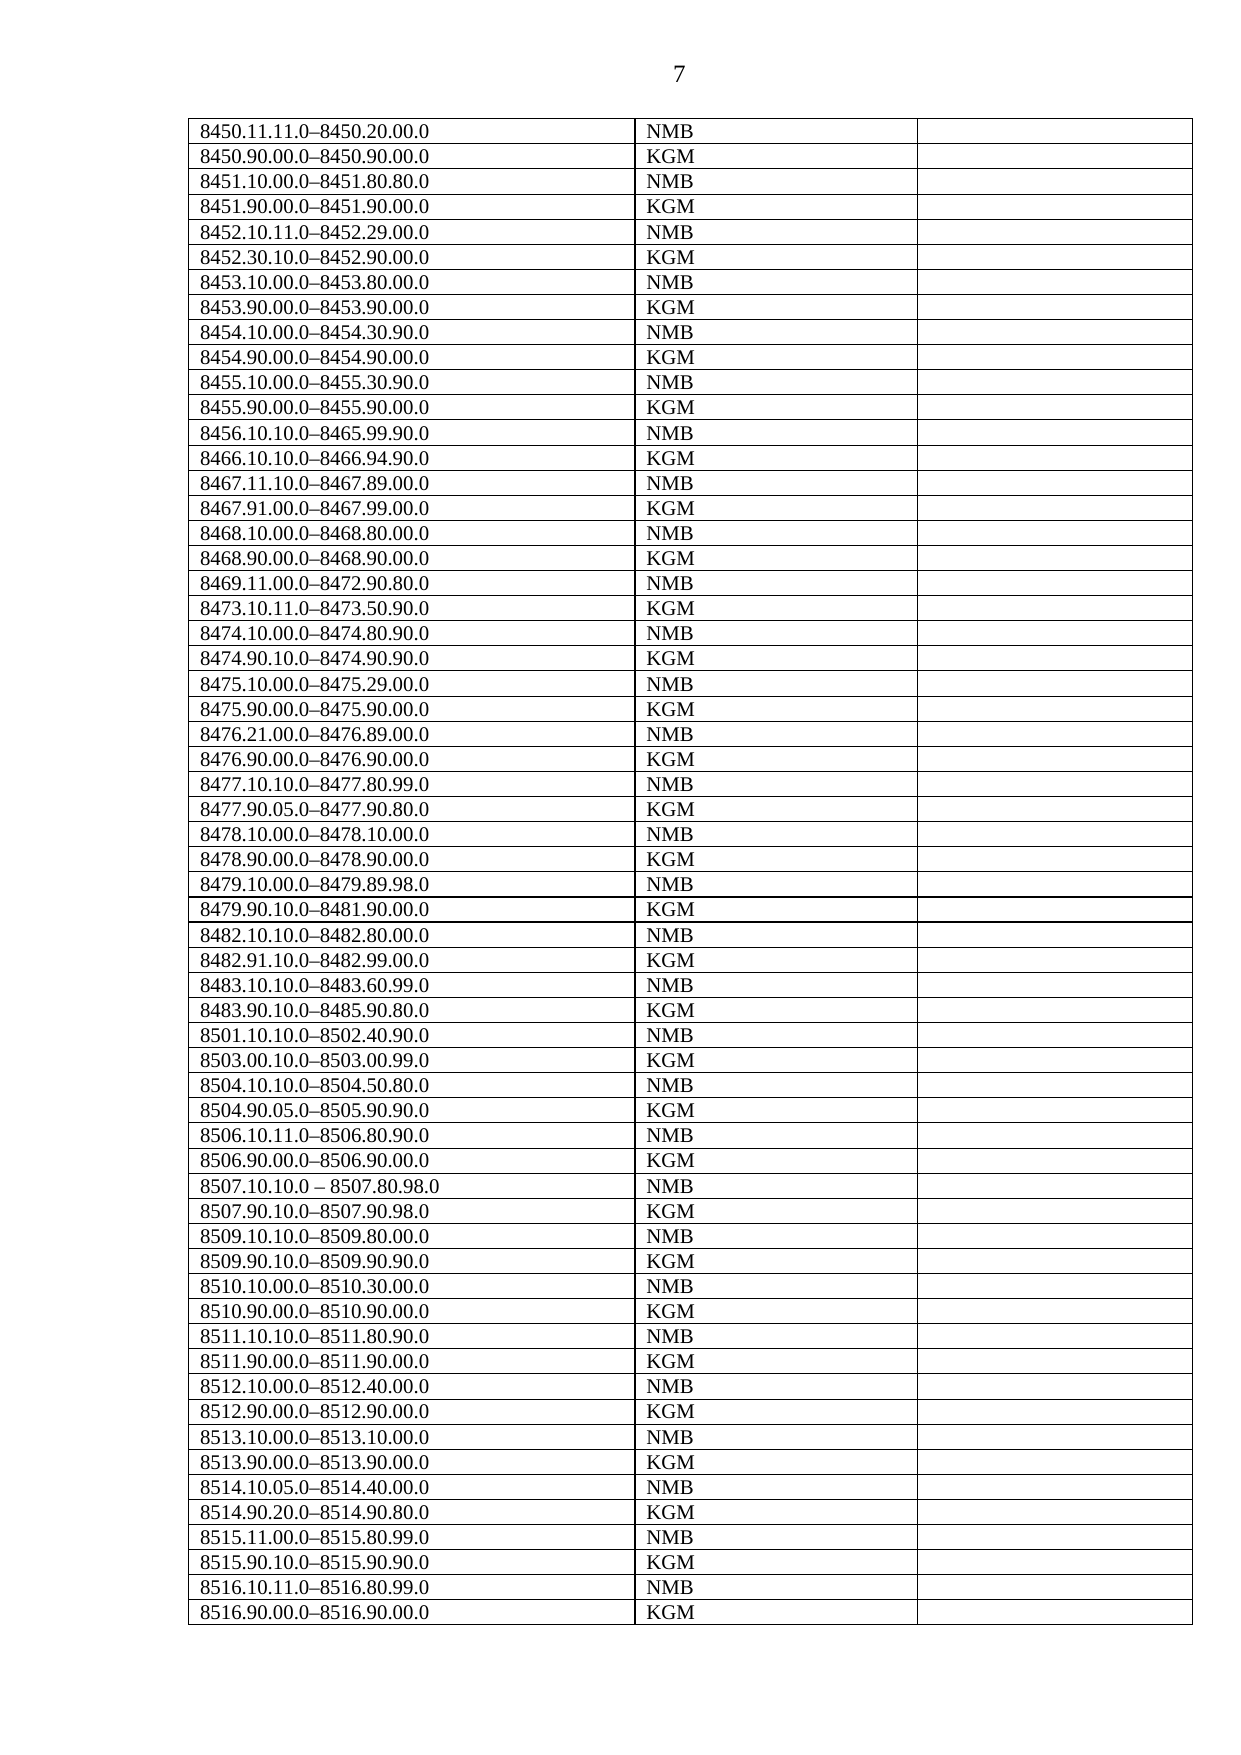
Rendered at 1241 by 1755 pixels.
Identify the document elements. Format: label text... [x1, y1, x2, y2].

table_cell 8474.10.00.0–8474.80.90.0 [189, 621, 634, 645]
table_cell NMB [636, 671, 917, 696]
table_cell KGM [636, 1349, 917, 1373]
table_cell KGM [636, 1550, 917, 1574]
table_cell [918, 345, 1192, 369]
table_cell 8456.10.10.0–8465.99.90.0 [189, 420, 634, 444]
table_cell 8453.10.00.0–8453.80.00.0 [189, 270, 634, 294]
table_cell [918, 1349, 1192, 1373]
table_cell [918, 1374, 1192, 1398]
table_cell [918, 144, 1192, 168]
table_cell NMB [636, 370, 917, 394]
table_cell 8512.10.00.0–8512.40.00.0 [189, 1374, 634, 1398]
table_cell [918, 395, 1192, 419]
table_cell [918, 596, 1192, 620]
table_cell 8507.90.10.0–8507.90.98.0 [189, 1199, 634, 1223]
table_cell [918, 621, 1192, 645]
table_cell NMB [636, 722, 917, 746]
table_cell [918, 1123, 1192, 1147]
table_cell [918, 420, 1192, 444]
table_cell NMB [636, 822, 917, 846]
table_cell 8515.11.00.0–8515.80.99.0 [189, 1525, 634, 1549]
table_cell 8468.10.00.0–8468.80.00.0 [189, 521, 634, 545]
table_cell KGM [636, 948, 917, 972]
table_cell 8510.90.00.0–8510.90.00.0 [189, 1299, 634, 1323]
table_cell [918, 496, 1192, 520]
table_cell [918, 1249, 1192, 1273]
table_cell 8476.90.00.0–8476.90.00.0 [189, 747, 634, 771]
table_cell 8479.10.00.0–8479.89.98.0 [189, 872, 634, 896]
table_cell KGM [636, 1199, 917, 1223]
table_cell KGM [636, 546, 917, 570]
table_cell [918, 1600, 1192, 1624]
table_cell NMB [636, 320, 917, 344]
table_cell [918, 1274, 1192, 1298]
table_cell [918, 1023, 1192, 1047]
table_cell NMB [636, 169, 917, 193]
table_cell 8514.10.05.0–8514.40.00.0 [189, 1475, 634, 1499]
table_cell NMB [636, 1475, 917, 1499]
table_cell NMB [636, 1425, 917, 1449]
table_cell 8474.90.10.0–8474.90.90.0 [189, 646, 634, 670]
table_cell KGM [636, 1249, 917, 1273]
table_cell [918, 119, 1192, 143]
table_cell NMB [636, 1525, 917, 1549]
table_cell 8483.10.10.0–8483.60.99.0 [189, 973, 634, 997]
table_cell [918, 948, 1192, 972]
table_cell KGM [636, 847, 917, 871]
table_cell 8469.11.00.0–8472.90.80.0 [189, 571, 634, 595]
table_cell 8466.10.10.0–8466.94.90.0 [189, 446, 634, 469]
table_cell 8511.10.10.0–8511.80.90.0 [189, 1324, 634, 1348]
table_cell 8478.10.00.0–8478.10.00.0 [189, 822, 634, 846]
table_cell [918, 1199, 1192, 1223]
table_cell 8477.90.05.0–8477.90.80.0 [189, 797, 634, 821]
table_cell [918, 1224, 1192, 1248]
table_cell NMB [636, 1174, 917, 1198]
table_cell 8512.90.00.0–8512.90.00.0 [189, 1400, 634, 1423]
table_cell 8475.10.00.0–8475.29.00.0 [189, 671, 634, 696]
table_cell KGM [636, 646, 917, 670]
table_cell KGM [636, 496, 917, 520]
table_cell [918, 772, 1192, 796]
table_cell NMB [636, 1324, 917, 1348]
table_cell KGM [636, 195, 917, 218]
table_cell 8504.90.05.0–8505.90.90.0 [189, 1098, 634, 1122]
table_cell NMB [636, 471, 917, 495]
table_cell KGM [636, 144, 917, 168]
table_cell KGM [636, 395, 917, 419]
table_cell [918, 923, 1192, 947]
table_cell [918, 1500, 1192, 1524]
table_cell 8455.10.00.0–8455.30.90.0 [189, 370, 634, 394]
table_cell 8503.00.10.0–8503.00.99.0 [189, 1048, 634, 1072]
table_cell 8511.90.00.0–8511.90.00.0 [189, 1349, 634, 1373]
table_cell 8478.90.00.0–8478.90.00.0 [189, 847, 634, 871]
table_cell 8451.10.00.0–8451.80.80.0 [189, 169, 634, 193]
table_cell 8477.10.10.0–8477.80.99.0 [189, 772, 634, 796]
table_cell [918, 446, 1192, 469]
table_cell NMB [636, 1575, 917, 1599]
table_cell NMB [636, 521, 917, 545]
table_cell KGM [636, 697, 917, 721]
table_cell [918, 1400, 1192, 1423]
table_cell 8516.90.00.0–8516.90.00.0 [189, 1600, 634, 1624]
table_cell NMB [636, 1224, 917, 1248]
table_cell [918, 169, 1192, 193]
table_cell NMB [636, 923, 917, 947]
table_cell [918, 1450, 1192, 1474]
table_cell [918, 471, 1192, 495]
table_cell [918, 1073, 1192, 1097]
table_cell 8450.11.11.0–8450.20.00.0 [189, 119, 634, 143]
table_cell 8501.10.10.0–8502.40.90.0 [189, 1023, 634, 1047]
table_cell 8452.30.10.0–8452.90.00.0 [189, 245, 634, 269]
table_cell 8467.11.10.0–8467.89.00.0 [189, 471, 634, 495]
table_cell KGM [636, 1600, 917, 1624]
table_cell 8454.10.00.0–8454.30.90.0 [189, 320, 634, 344]
table_cell [918, 220, 1192, 244]
table_cell [918, 1299, 1192, 1323]
table_cell NMB [636, 1374, 917, 1398]
table_cell 8452.10.11.0–8452.29.00.0 [189, 220, 634, 244]
table_cell 8475.90.00.0–8475.90.00.0 [189, 697, 634, 721]
table_cell [918, 1575, 1192, 1599]
table_cell [918, 898, 1192, 921]
table_cell NMB [636, 1274, 917, 1298]
table_cell KGM [636, 245, 917, 269]
table_cell NMB [636, 973, 917, 997]
table_cell [918, 521, 1192, 545]
table_cell [918, 1525, 1192, 1549]
table_cell KGM [636, 1299, 917, 1323]
table_cell NMB [636, 872, 917, 896]
table_cell 8509.90.10.0–8509.90.90.0 [189, 1249, 634, 1273]
table_cell [918, 646, 1192, 670]
table_cell 8468.90.00.0–8468.90.00.0 [189, 546, 634, 570]
table_cell NMB [636, 1123, 917, 1147]
table_cell KGM [636, 446, 917, 469]
table_cell NMB [636, 571, 917, 595]
table_cell [918, 295, 1192, 319]
table_cell KGM [636, 596, 917, 620]
table_cell 8467.91.00.0–8467.99.00.0 [189, 496, 634, 520]
table_cell 8516.10.11.0–8516.80.99.0 [189, 1575, 634, 1599]
table_cell KGM [636, 1400, 917, 1423]
table_cell NMB [636, 772, 917, 796]
table_cell NMB [636, 420, 917, 444]
table_cell 8513.10.00.0–8513.10.00.0 [189, 1425, 634, 1449]
table_cell 8451.90.00.0–8451.90.00.0 [189, 195, 634, 218]
table_cell 8506.90.00.0–8506.90.00.0 [189, 1149, 634, 1172]
table_cell KGM [636, 898, 917, 921]
table_cell NMB [636, 119, 917, 143]
table_cell NMB [636, 1073, 917, 1097]
table_cell 8454.90.00.0–8454.90.00.0 [189, 345, 634, 369]
table_cell [918, 671, 1192, 696]
table_cell [918, 546, 1192, 570]
table_cell NMB [636, 1023, 917, 1047]
table_cell [918, 270, 1192, 294]
table_cell [918, 973, 1192, 997]
table_cell [918, 822, 1192, 846]
table_cell [918, 872, 1192, 896]
table_cell NMB [636, 220, 917, 244]
table_cell KGM [636, 1500, 917, 1524]
table_cell [918, 1174, 1192, 1198]
table_cell 8482.10.10.0–8482.80.00.0 [189, 923, 634, 947]
table_cell [918, 847, 1192, 871]
table_cell KGM [636, 1149, 917, 1172]
table_cell NMB [636, 270, 917, 294]
table_cell [918, 1475, 1192, 1499]
table_cell 8453.90.00.0–8453.90.00.0 [189, 295, 634, 319]
table_cell [918, 1425, 1192, 1449]
table_cell [918, 1098, 1192, 1122]
table_cell [918, 1550, 1192, 1574]
table_cell 8450.90.00.0–8450.90.00.0 [189, 144, 634, 168]
table_cell [918, 370, 1192, 394]
table_cell 8504.10.10.0–8504.50.80.0 [189, 1073, 634, 1097]
table_cell 8506.10.11.0–8506.80.90.0 [189, 1123, 634, 1147]
table_cell 8482.91.10.0–8482.99.00.0 [189, 948, 634, 972]
table_cell [918, 1048, 1192, 1072]
table_cell KGM [636, 1048, 917, 1072]
table_cell 8479.90.10.0–8481.90.00.0 [189, 898, 634, 921]
table_cell [918, 1149, 1192, 1172]
table_cell KGM [636, 295, 917, 319]
table_cell 8473.10.11.0–8473.50.90.0 [189, 596, 634, 620]
table_cell [918, 571, 1192, 595]
table_cell [918, 797, 1192, 821]
table_cell 8509.10.10.0–8509.80.00.0 [189, 1224, 634, 1248]
table_cell KGM [636, 1098, 917, 1122]
table_cell [918, 697, 1192, 721]
table_cell [918, 195, 1192, 218]
table_cell KGM [636, 1450, 917, 1474]
table_cell 8476.21.00.0–8476.89.00.0 [189, 722, 634, 746]
table_cell 8455.90.00.0–8455.90.00.0 [189, 395, 634, 419]
table_cell [918, 747, 1192, 771]
table_cell 8513.90.00.0–8513.90.00.0 [189, 1450, 634, 1474]
table_cell KGM [636, 747, 917, 771]
table_cell KGM [636, 345, 917, 369]
table_cell [918, 722, 1192, 746]
table_cell 8514.90.20.0–8514.90.80.0 [189, 1500, 634, 1524]
table_cell 8507.10.10.0 – 8507.80.98.0 [189, 1174, 634, 1198]
table_cell NMB [636, 621, 917, 645]
table_cell [918, 320, 1192, 344]
table_cell 8483.90.10.0–8485.90.80.0 [189, 998, 634, 1022]
table_cell [918, 245, 1192, 269]
table_cell 8510.10.00.0–8510.30.00.0 [189, 1274, 634, 1298]
table_cell 8515.90.10.0–8515.90.90.0 [189, 1550, 634, 1574]
table_cell KGM [636, 998, 917, 1022]
table_cell KGM [636, 797, 917, 821]
table_cell [918, 998, 1192, 1022]
table_cell [918, 1324, 1192, 1348]
